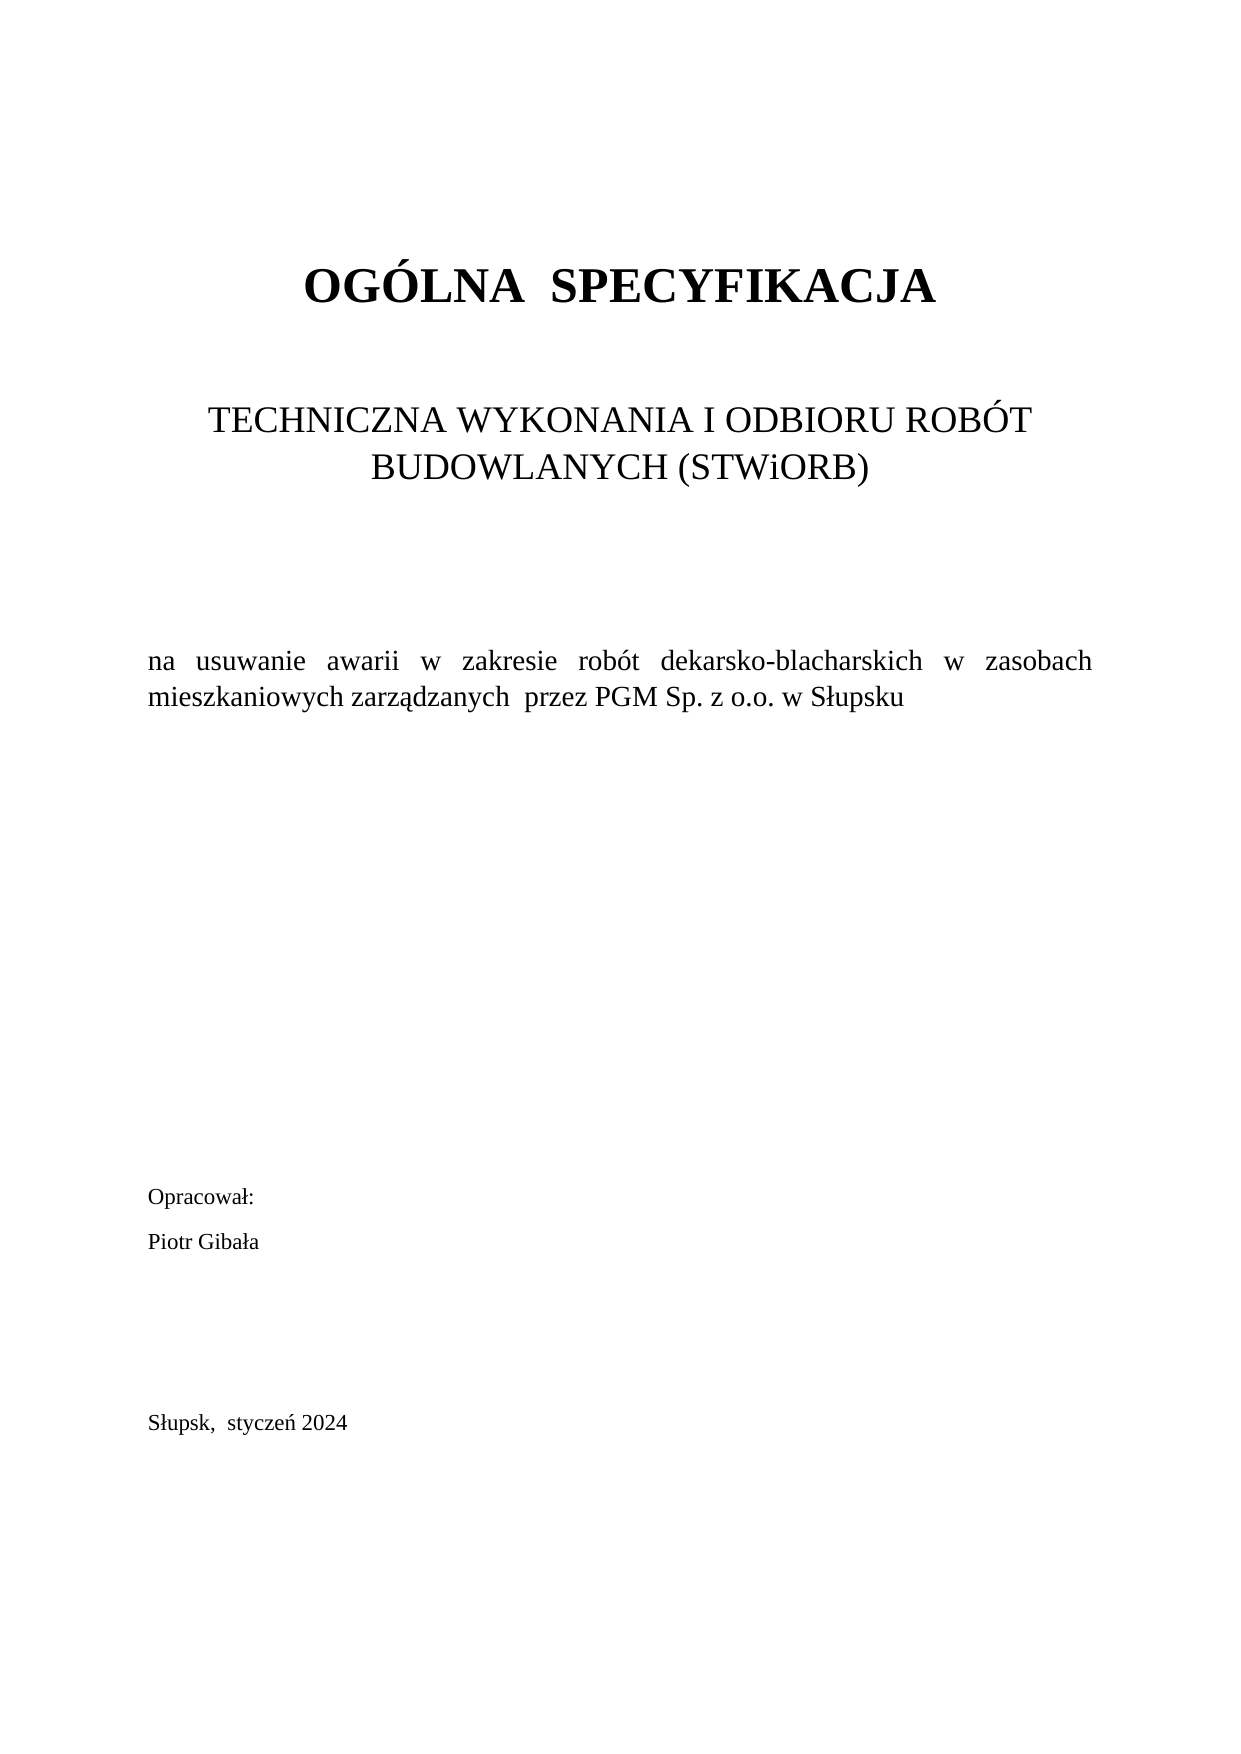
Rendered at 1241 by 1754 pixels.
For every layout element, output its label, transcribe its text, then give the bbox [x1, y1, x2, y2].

text OGÓLNA SPECYFIKACJA [148, 256, 1093, 313]
text na usuwanie awarii w zakresie robót dekarsko-blacharskich w zasobach mieszkaniowych zarządzanych przez PGM Sp. z o.o. w Słupsku [148, 643, 1093, 713]
text Słupsk, styczeń 2024 [148, 1408, 1093, 1435]
text Piotr Gibała [148, 1228, 1093, 1254]
text Opracował: [148, 1183, 1093, 1209]
text TECHNICZNA WYKONANIA I ODBIORU ROBÓT BUDOWLANYCH (STWiORB) [148, 398, 1093, 488]
